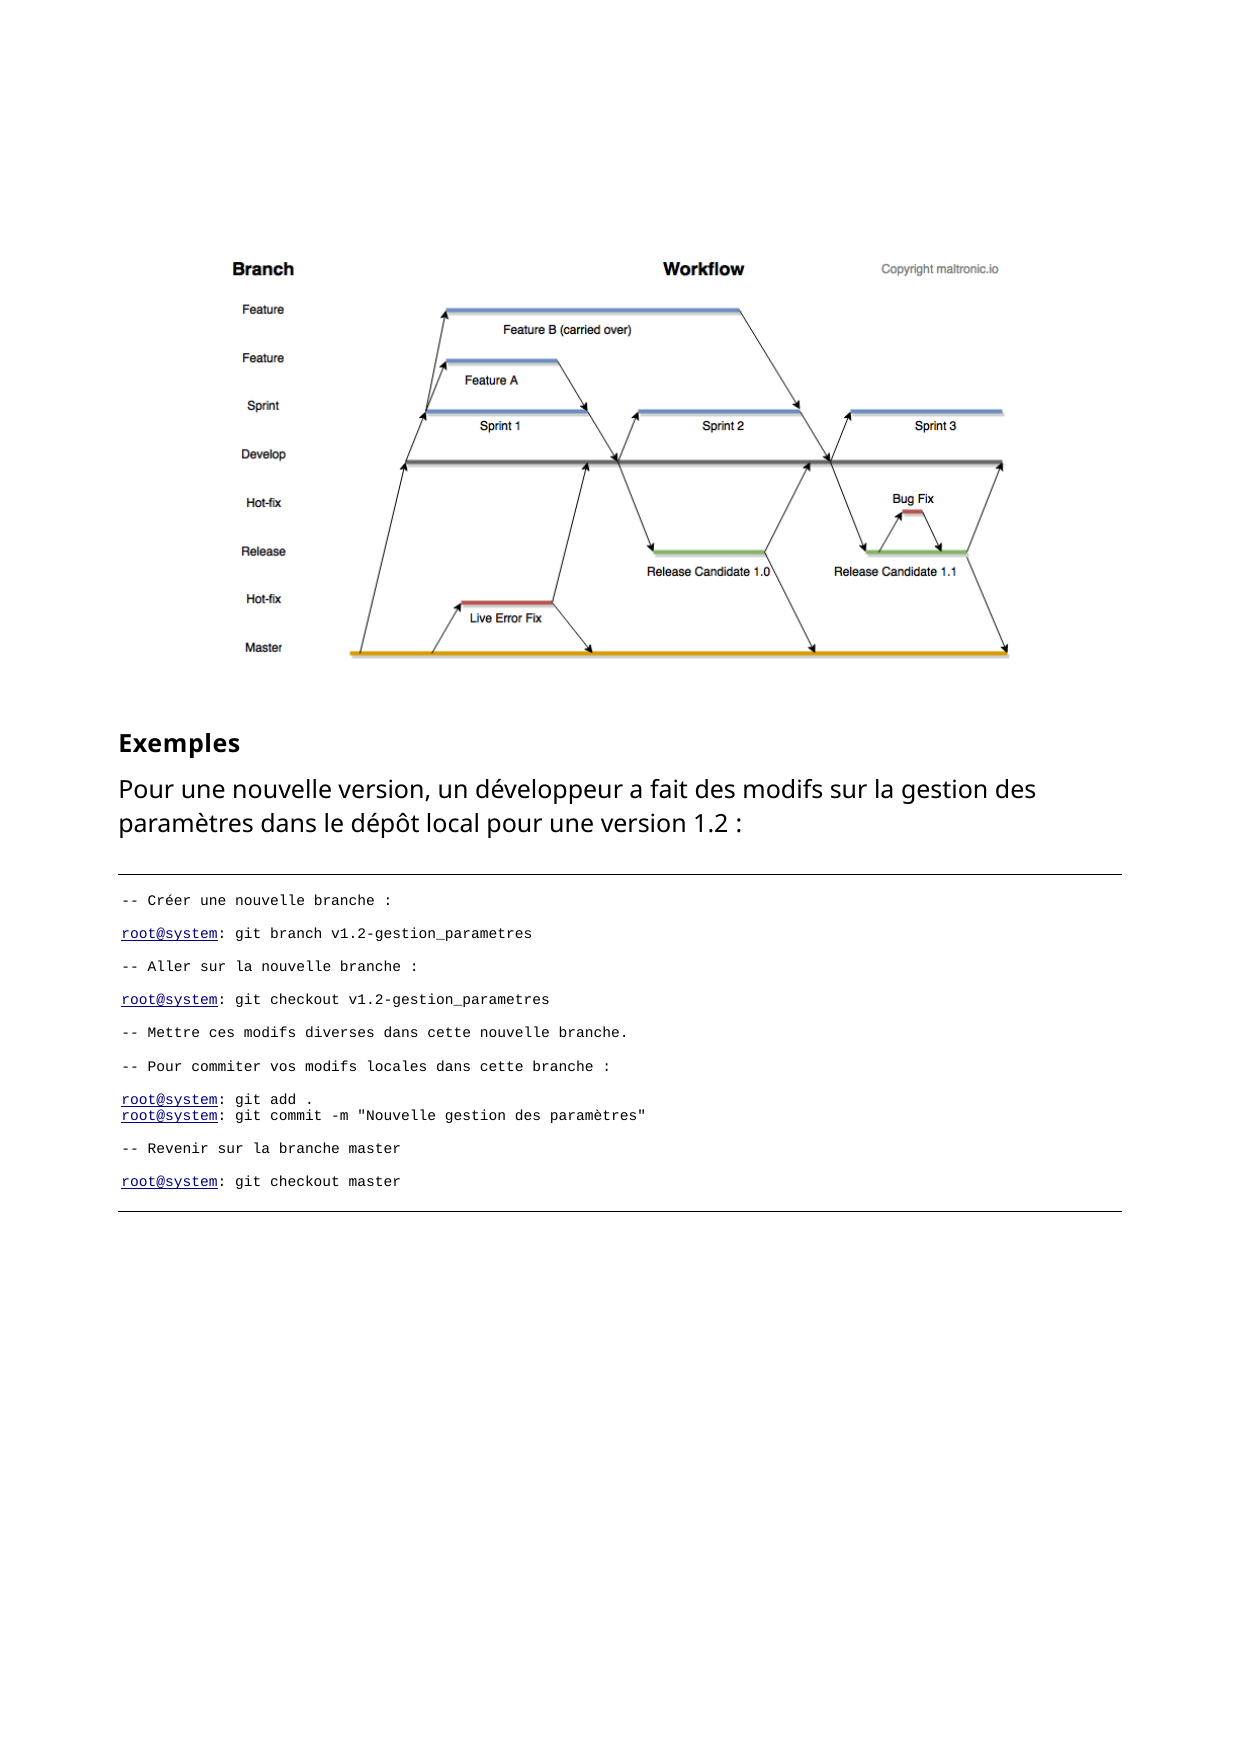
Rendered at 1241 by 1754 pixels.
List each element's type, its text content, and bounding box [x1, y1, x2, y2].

list root@system: git branch v1.2-gestion_parametres [118, 923, 1122, 943]
list -- Aller sur la nouvelle branche : [118, 956, 1122, 976]
text Pour une nouvelle version, un développeur a fait des modifs sur la gestion des paramètres dans le dépôt local pour une version 1.2 : [118, 771, 1122, 839]
list -- Pour commiter vos modifs locales dans cette branche : [118, 1056, 1122, 1075]
list -- Créer une nouvelle branche : [118, 875, 1122, 910]
list root@system: git commit -m "Nouvelle gestion des paramètres" [118, 1105, 1122, 1125]
list root@system: git checkout master [118, 1172, 1122, 1191]
subtitle Exemples [118, 726, 1122, 759]
picture [223, 254, 1017, 668]
list root@system: git add . [118, 1089, 1122, 1105]
list -- Mettre ces modifs diverses dans cette nouvelle branche. [118, 1023, 1122, 1042]
list -- Revenir sur la branche master [118, 1138, 1122, 1158]
list root@system: git checkout v1.2-gestion_parametres [118, 989, 1122, 1009]
